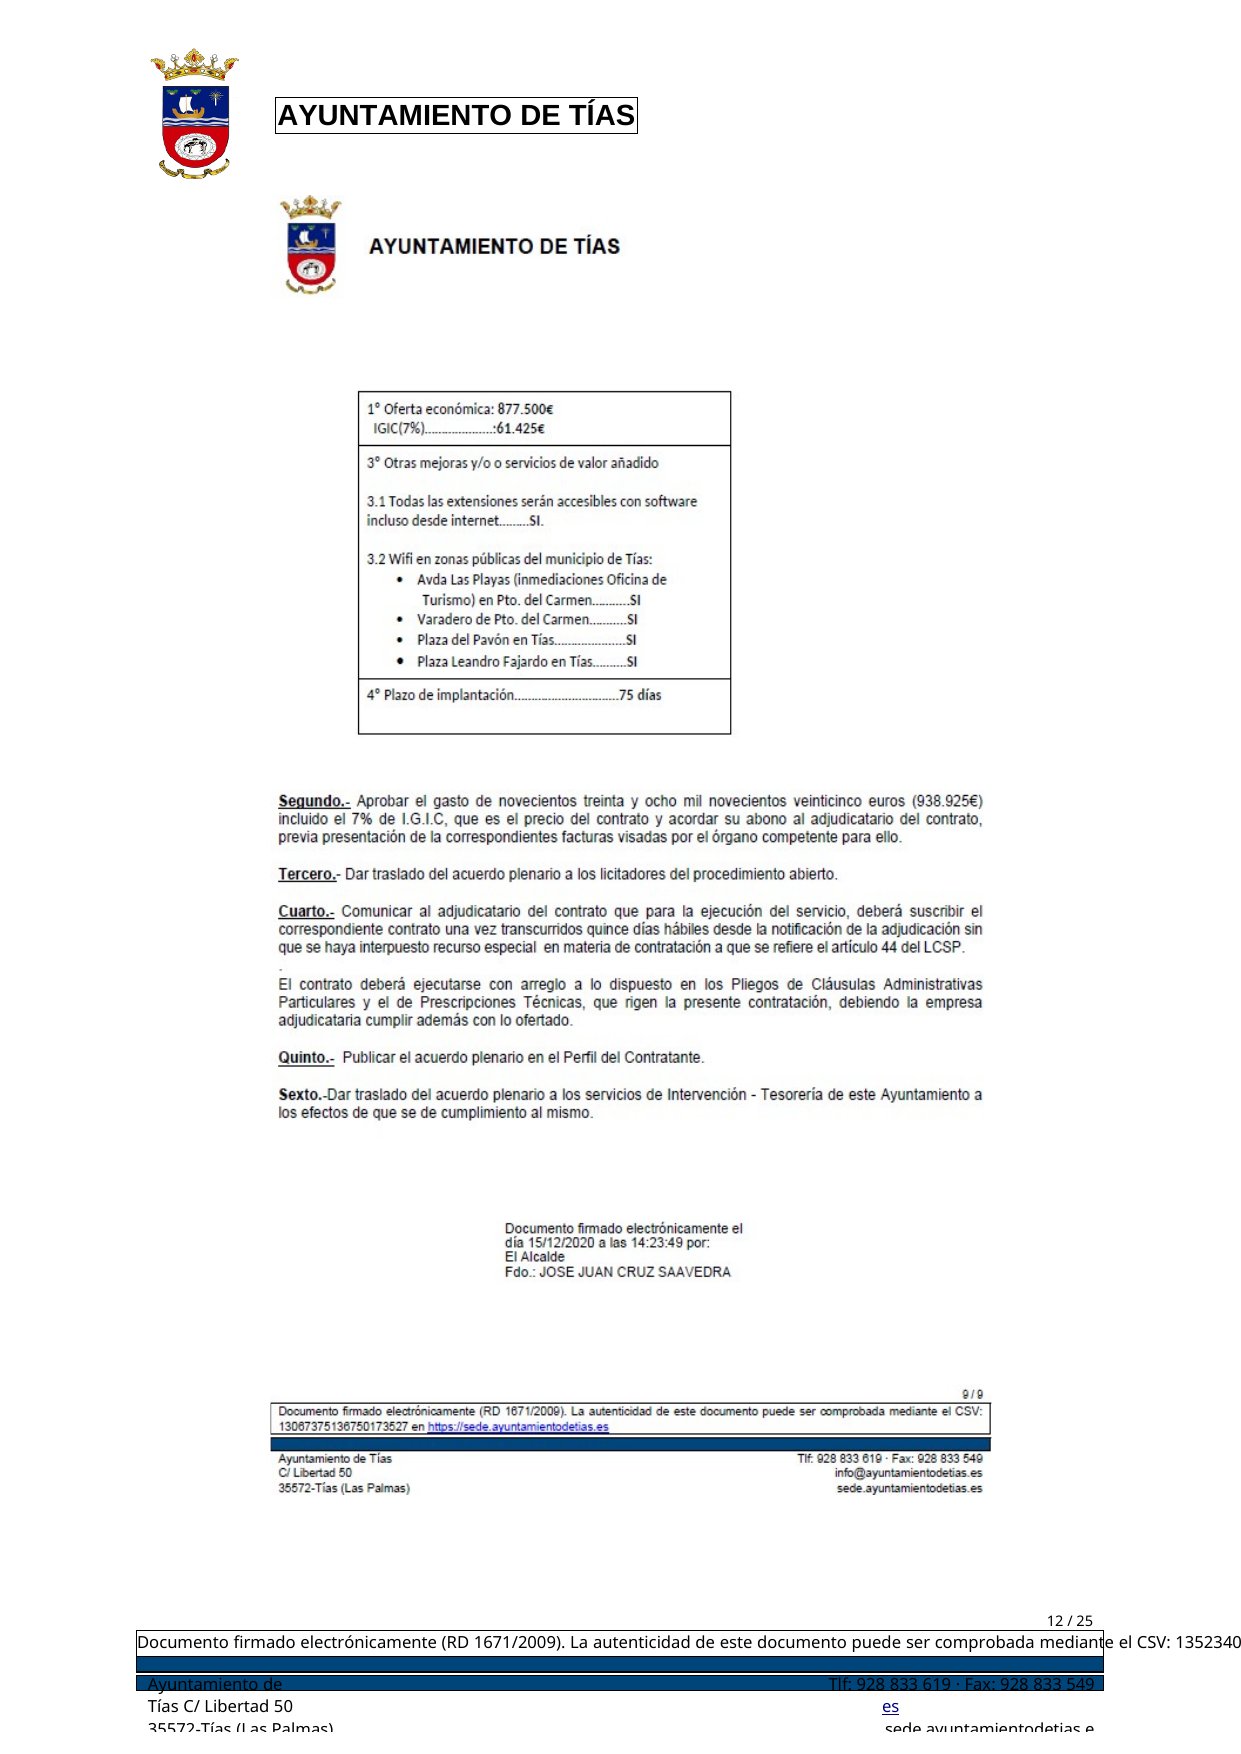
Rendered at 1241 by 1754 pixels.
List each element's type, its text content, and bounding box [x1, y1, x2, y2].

text 12 / 25 [135, 1611, 1093, 1630]
picture [270, 195, 992, 1495]
picture [150, 48, 241, 179]
